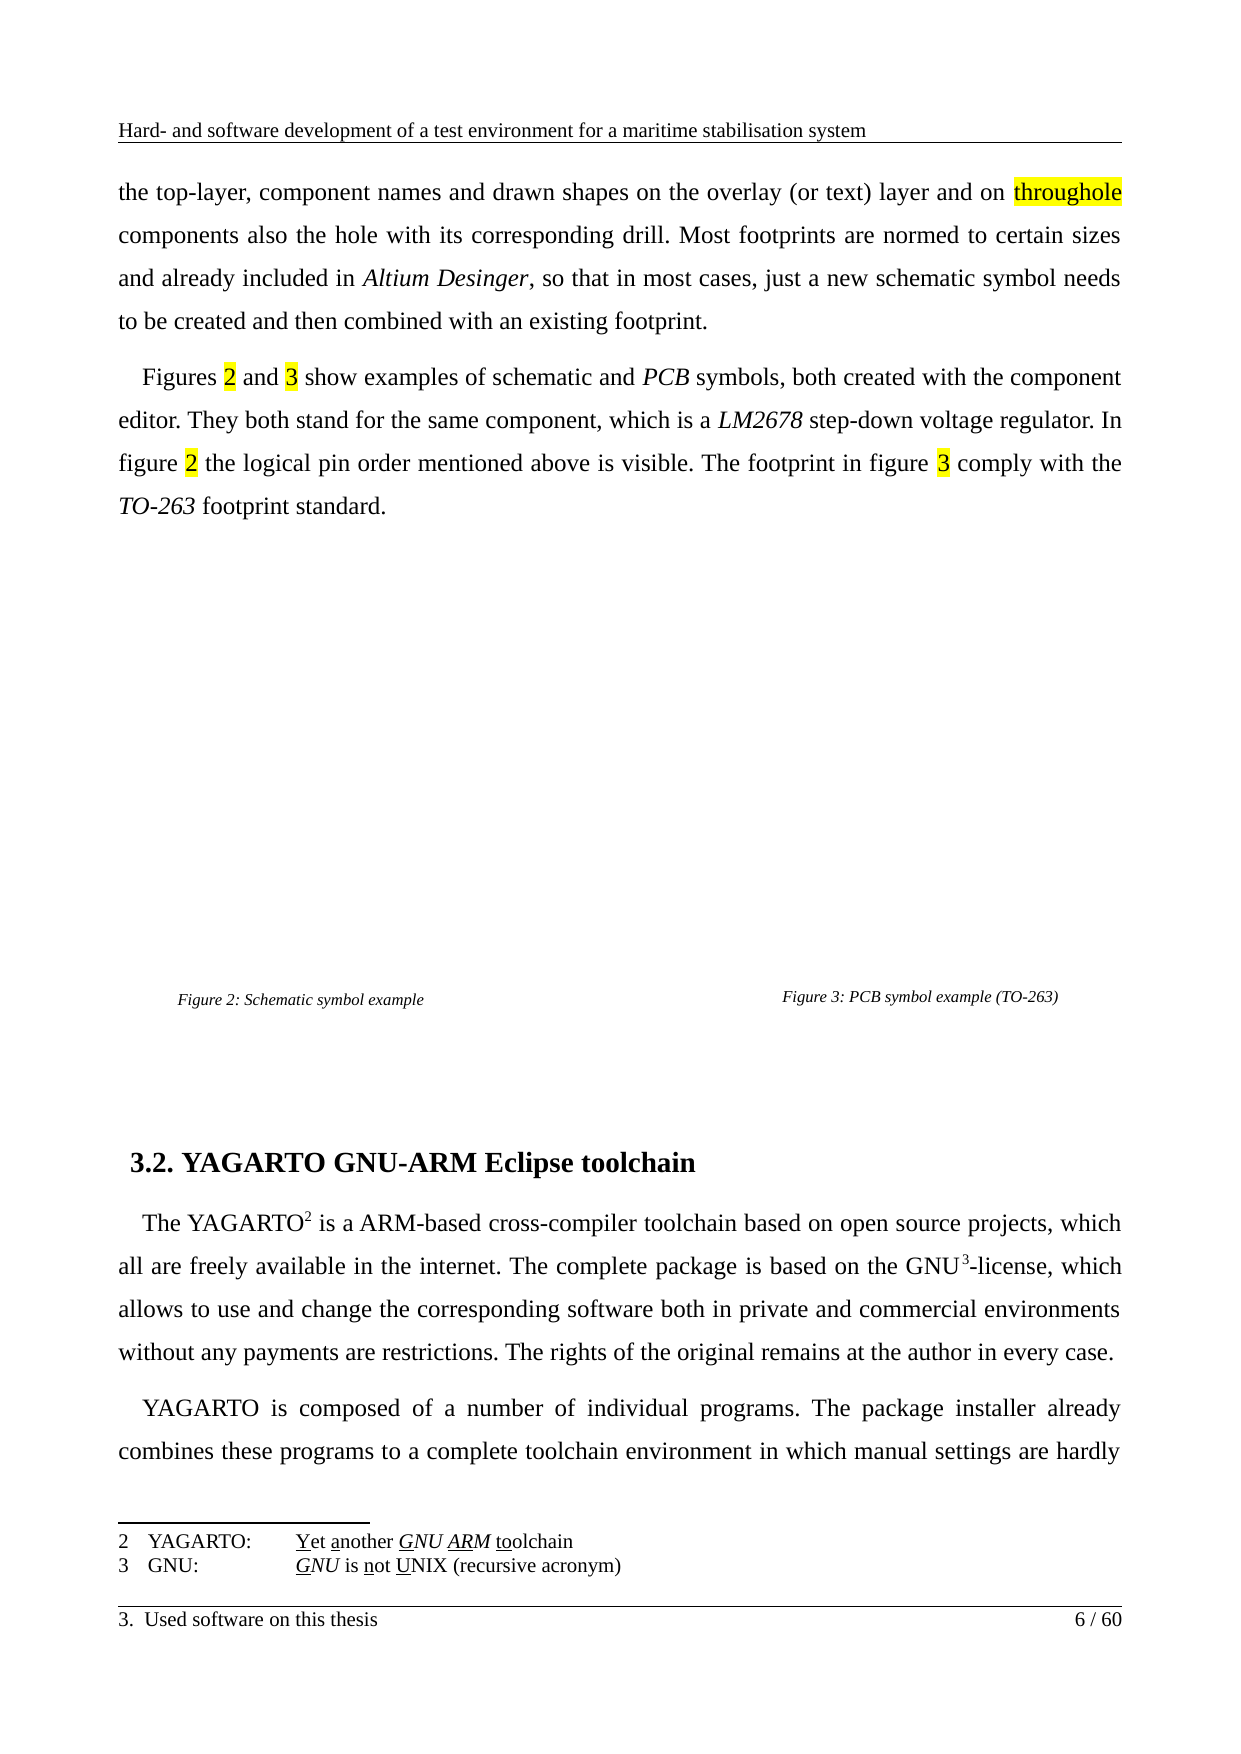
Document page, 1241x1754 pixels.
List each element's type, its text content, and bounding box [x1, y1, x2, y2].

text Figure 3: PCB symbol example (TO-263) [782, 608, 1099, 1006]
subtitle YAGARTO GNU-ARM Eclipse toolchain [118, 1145, 1122, 1179]
text Figures 2 and 3 show examples of schematic and PCB symbols, both created with the component editor. They both stand for the same component, which is a LM2678 step-down voltage regulator. In figure 2 the logical pin order mentioned above is visible. The footprint in figure 3 comply with the TO-263 footprint standard. [118, 362, 1122, 520]
text the top-layer, component names and drawn shapes on the overlay (or text) layer and on throughole components also the hole with its corresponding drill. Most footprints are normed to certain sizes and already included in Altium Desinger, so that in most cases, just a new schematic symbol needs to be created and then combined with an existing footprint. [118, 177, 1122, 335]
text The YAGARTO is a ARM-based cross-compiler toolchain based on open source projects, which all are freely available in the internet. The complete package is based on the GNU-license, which allows to use and change the corresponding software both in private and commercial environments without any payments are restrictions. The rights of the original remains at the author in every case. [118, 1208, 1122, 1366]
text YAGARTO: Yet another GNU ARM toolchain [118, 1529, 1122, 1553]
text Figure 2: Schematic symbol example [177, 586, 698, 1009]
text YAGARTO is composed of a number of individual programs. The package installer already combines these programs to a complete toolchain environment in which manual settings are hardly [118, 1393, 1122, 1465]
text GNU: GNU is not UNIX (recursive acronym) [118, 1553, 1122, 1577]
